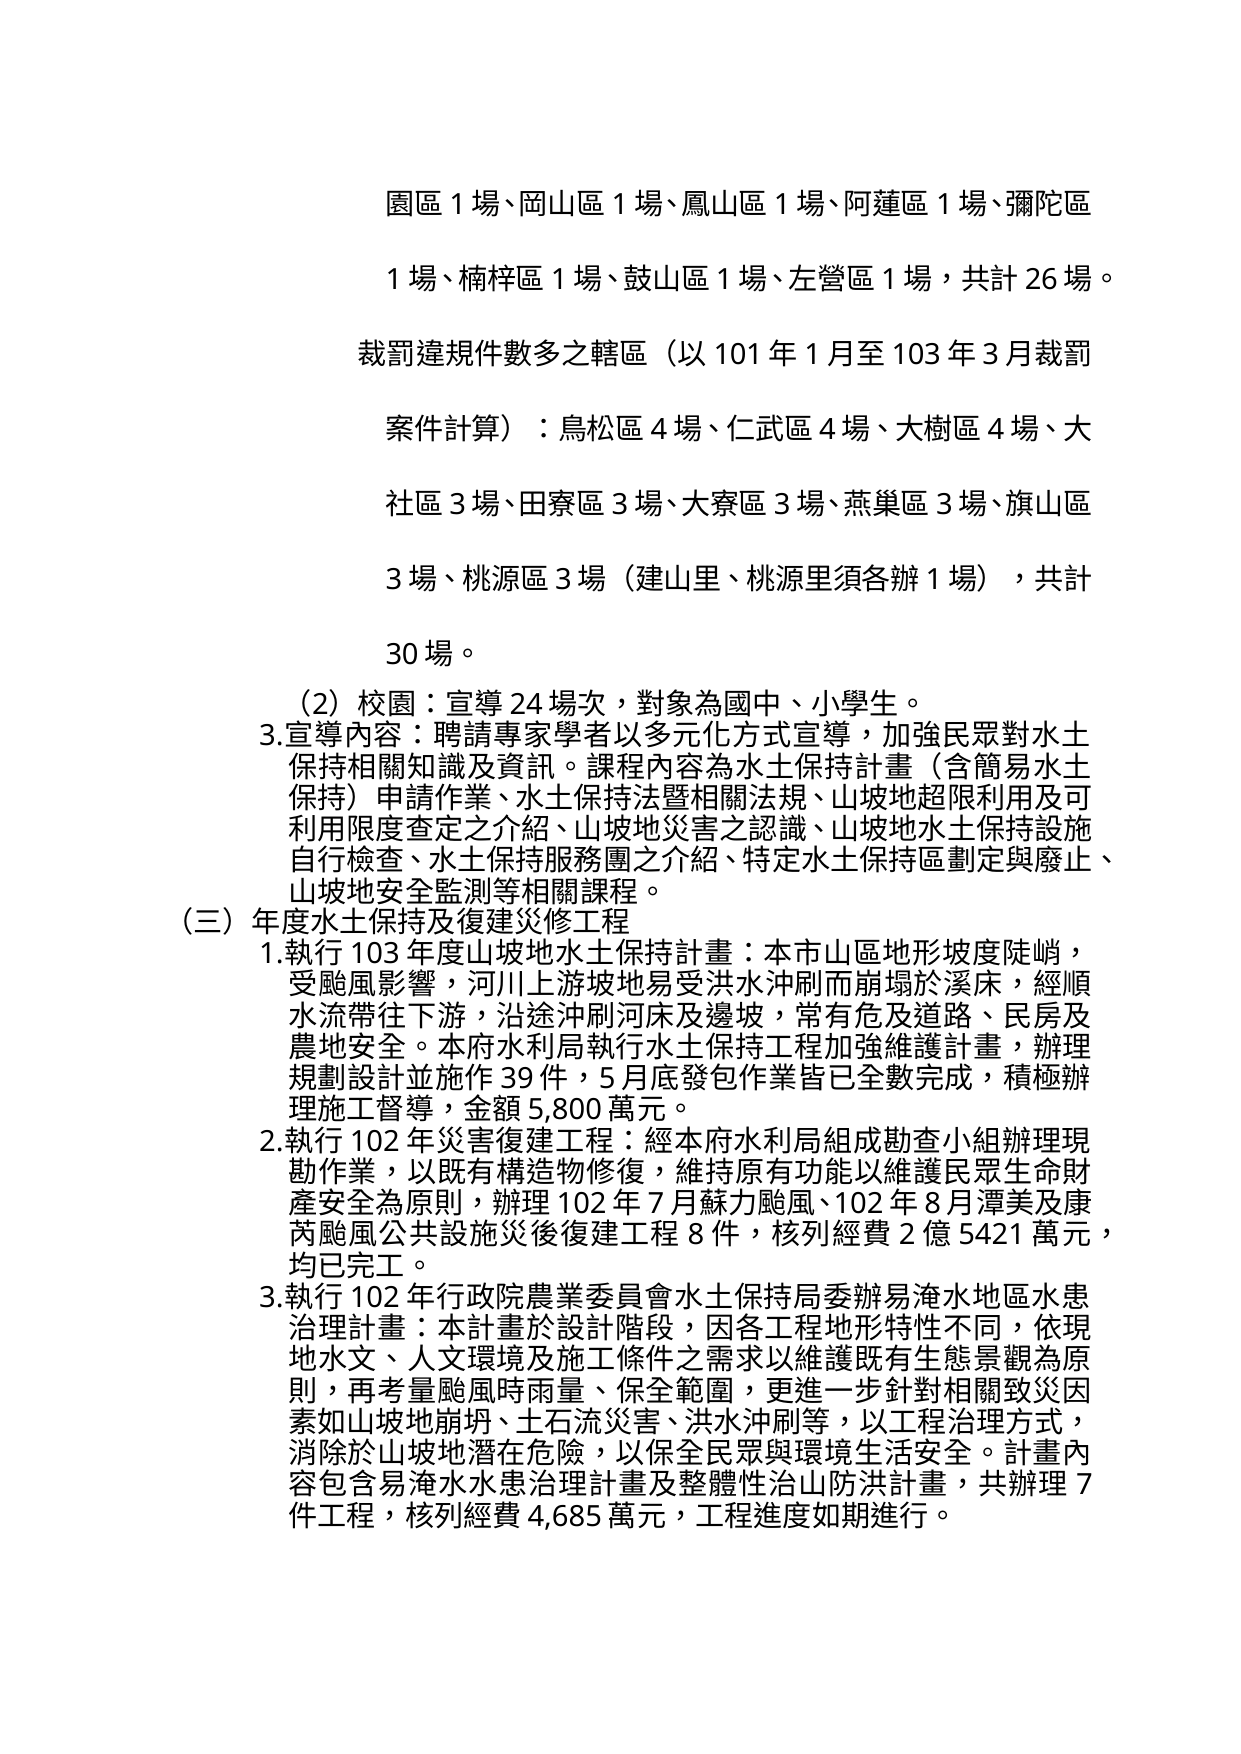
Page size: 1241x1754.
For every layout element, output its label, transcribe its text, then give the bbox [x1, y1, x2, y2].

text 裁罰違規件數多之轄區（以101年1月至103年3月裁罰案件計算）：鳥松區4場、仁武區4場、大樹區4場、大社區3場、田寮區3場、大寮區3場、燕巢區3場、旗山區3場、桃源區3場（建山里、桃源里須各辦1場），共計30場。 [358, 314, 1092, 689]
text （三）年度水土保持及復建災修工程 [164, 908, 1092, 938]
text 3.宣導內容：聘請專家學者以多元化方式宣導，加強民眾對水土保持相關知識及資訊。課程內容為水土保持計畫（含簡易水土保持）申請作業、水土保持法暨相關法規、山坡地超限利用及可利用限度查定之介紹、山坡地災害之認識、山坡地水土保持設施自行檢查、水土保持服務團之介紹、特定水土保持區劃定與廢止、山坡地安全監測等相關課程。 [259, 721, 1092, 908]
text 2.執行102年災害復建工程：經本府水利局組成勘查小組辦理現勘作業，以既有構造物修復，維持原有功能以維護民眾生命財產安全為原則，辦理102年7月蘇力颱風、102年8月潭美及康芮颱風公共設施災後復建工程8件，核列經費2億5421萬元，均已完工。 [259, 1126, 1092, 1282]
text 3.執行102年行政院農業委員會水土保持局委辦易淹水地區水患治理計畫：本計畫於設計階段，因各工程地形特性不同，依現地水文、人文環境及施工條件之需求以維護既有生態景觀為原則，再考量颱風時雨量、保全範圍，更進一步針對相關致災因素如山坡地崩坍、土石流災害、洪水沖刷等，以工程治理方式，消除於山坡地潛在危險，以保全民眾與環境生活安全。計畫內容包含易淹水水患治理計畫及整體性治山防洪計畫，共辦理7件工程，核列經費4,685萬元，工程進度如期進行。 [259, 1282, 1092, 1532]
text 莫拉克颱風災區範圍及其他轄區：六龜區3場（1場須在中興里）、甲仙區3場、杉林區3場（1場須在集來里）、美濃區3場、內門區2場、那瑪夏區2場、茂林區2場、林園區1場、岡山區1場、鳳山區1場、阿蓮區1場、彌陀區1場、楠梓區1場、鼓山區1場、左營區1場，共計26場。 [358, 164, 1092, 314]
text 1.執行103年度山坡地水土保持計畫：本市山區地形坡度陡峭，受颱風影響，河川上游坡地易受洪水沖刷而崩塌於溪床，經順水流帶往下游，沿途沖刷河床及邊坡，常有危及道路、民房及農地安全。本府水利局執行水土保持工程加強維護計畫，辦理規劃設計並施作39件，5月底發包作業皆已全數完成，積極辦理施工督導，金額5,800萬元。 [259, 938, 1092, 1126]
text （2）校園：宣導24場次，對象為國中、小學生。 [283, 689, 1092, 721]
